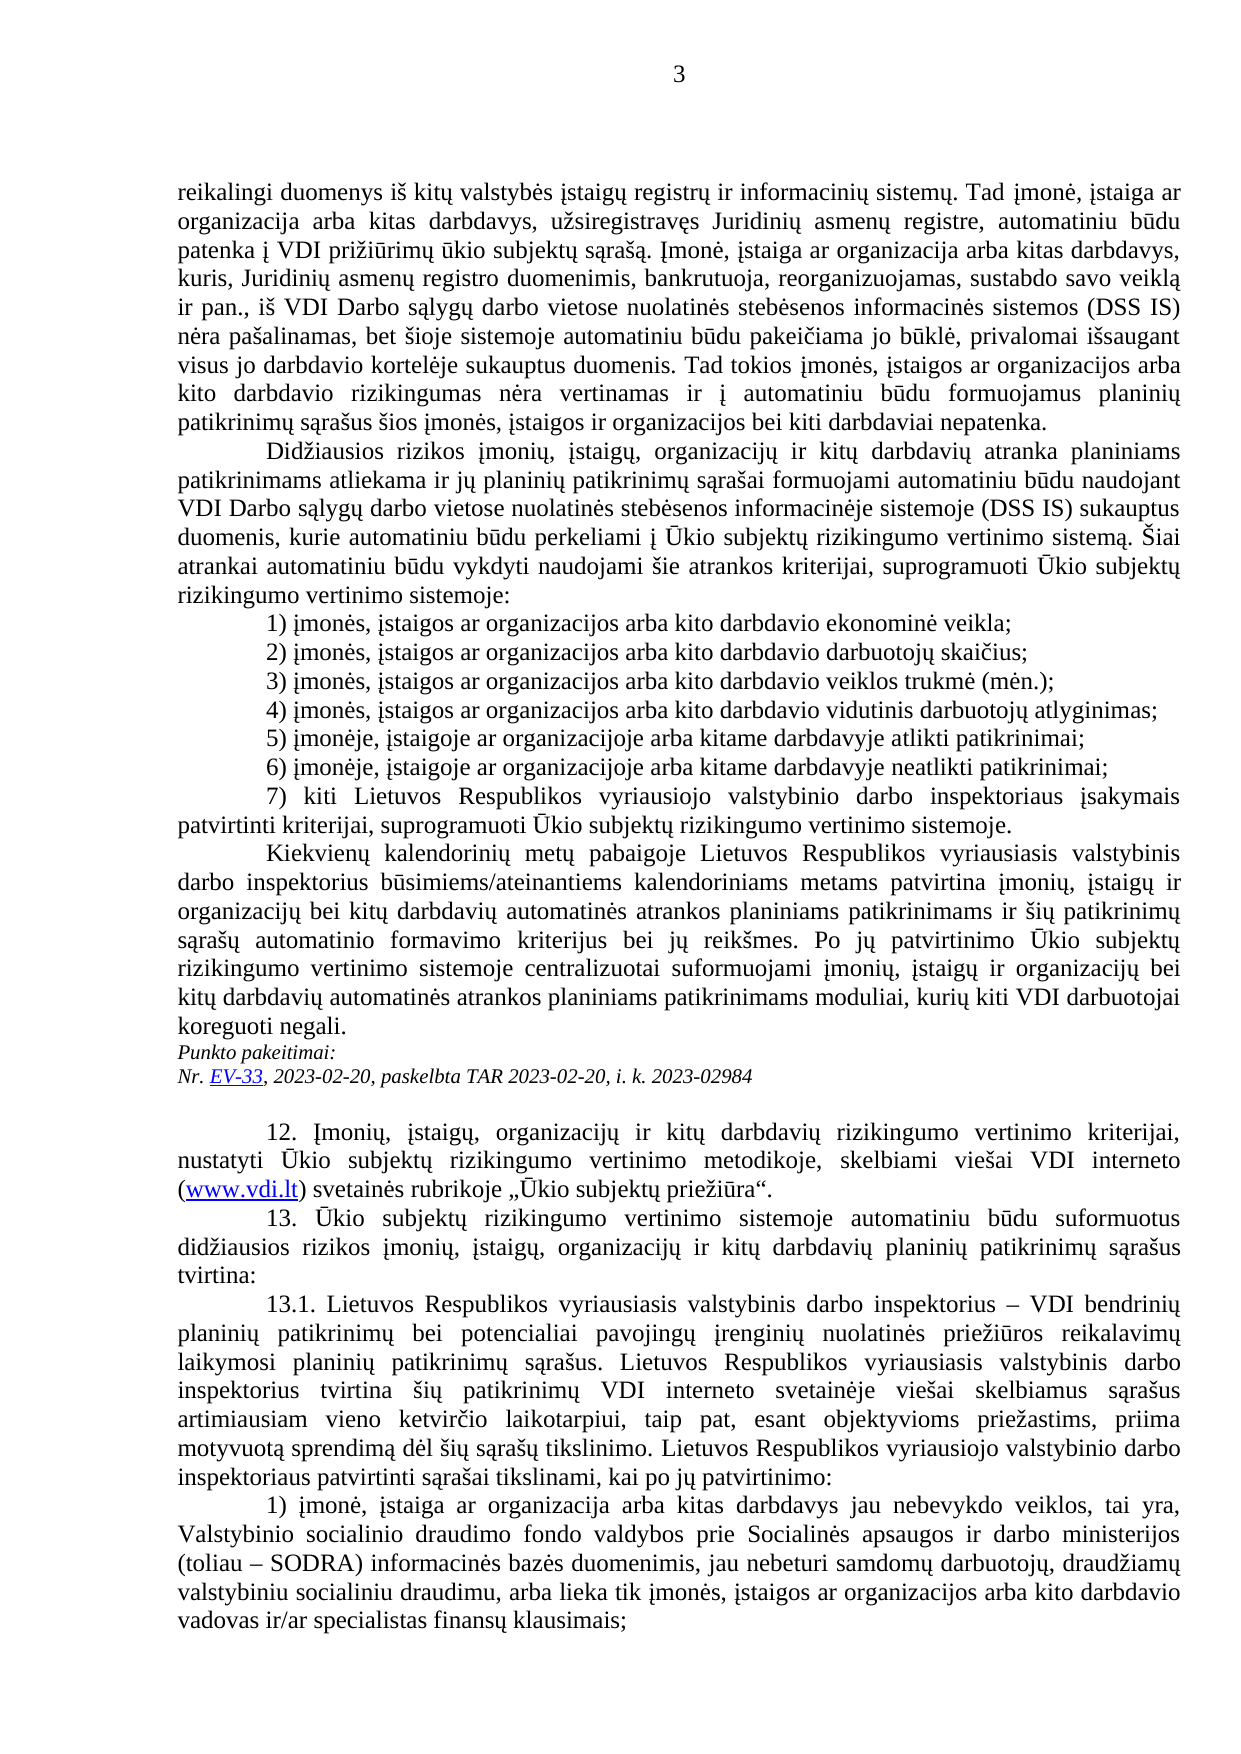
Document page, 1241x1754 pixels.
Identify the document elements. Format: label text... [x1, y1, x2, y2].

text Punkto pakeitimai: [177, 1040, 1181, 1064]
text reikalingi duomenys iš kitų valstybės įstaigų registrų ir informacinių sistemų. Tad įmonė, įstaiga ar organizacija arba kitas darbdavys, užsiregistravęs Juridinių asmenų registre, automatiniu būdu patenka į VDI prižiūrimų ūkio subjektų sąrašą. Įmonė, įstaiga ar organizacija arba kitas darbdavys, kuris, Juridinių asmenų registro duomenimis, bankrutuoja, reorganizuojamas, sustabdo savo veiklą ir pan., iš VDI Darbo sąlygų darbo vietose nuolatinės stebėsenos informacinės sistemos (DSS IS) nėra pašalinamas, bet šioje sistemoje automatiniu būdu pakeičiama jo būklė, privalomai išsaugant visus jo darbdavio kortelėje sukauptus duomenis. Tad tokios įmonės, įstaigos ar organizacijos arba kito darbdavio rizikingumas nėra vertinamas ir į automatiniu būdu formuojamus planinių patikrinimų sąrašus šios įmonės, įstaigos ir organizacijos bei kiti darbdaviai nepatenka. [177, 177, 1181, 436]
text 1) įmonė, įstaiga ar organizacija arba kitas darbdavys jau nebevykdo veiklos, tai yra, Valstybinio socialinio draudimo fondo valdybos prie Socialinės apsaugos ir darbo ministerijos (toliau – SODRA) informacinės bazės duomenimis, jau nebeturi samdomų darbuotojų, draudžiamų valstybiniu socialiniu draudimu, arba lieka tik įmonės, įstaigos ar organizacijos arba kito darbdavio vadovas ir/ar specialistas finansų klausimais; [177, 1490, 1181, 1634]
list 6) įmonėje, įstaigoje ar organizacijoje arba kitame darbdavyje neatlikti patikrinimai; [177, 752, 1181, 781]
text Didžiausios rizikos įmonių, įstaigų, organizacijų ir kitų darbdavių atranka planiniams patikrinimams atliekama ir jų planinių patikrinimų sąrašai formuojami automatiniu būdu naudojant VDI Darbo sąlygų darbo vietose nuolatinės stebėsenos informacinėje sistemoje (DSS IS) sukauptus duomenis, kurie automatiniu būdu perkeliami į Ūkio subjektų rizikingumo vertinimo sistemą. Šiai atrankai automatiniu būdu vykdyti naudojami šie atrankos kriterijai, suprogramuoti Ūkio subjektų rizikingumo vertinimo sistemoje: [177, 436, 1181, 608]
list 3) įmonės, įstaigos ar organizacijos arba kito darbdavio veiklos trukmė (mėn.); [177, 666, 1181, 695]
list 2) įmonės, įstaigos ar organizacijos arba kito darbdavio darbuotojų skaičius; [177, 637, 1181, 666]
text 13. Ūkio subjektų rizikingumo vertinimo sistemoje automatiniu būdu suformuotus didžiausios rizikos įmonių, įstaigų, organizacijų ir kitų darbdavių planinių patikrinimų sąrašus tvirtina: [177, 1203, 1181, 1289]
list 5) įmonėje, įstaigoje ar organizacijoje arba kitame darbdavyje atlikti patikrinimai; [177, 723, 1181, 752]
text 13.1. Lietuvos Respublikos vyriausiasis valstybinis darbo inspektorius – VDI bendrinių planinių patikrinimų bei potencialiai pavojingų įrenginių nuolatinės priežiūros reikalavimų laikymosi planinių patikrinimų sąrašus. Lietuvos Respublikos vyriausiasis valstybinis darbo inspektorius tvirtina šių patikrinimų VDI interneto svetainėje viešai skelbiamus sąrašus artimiausiam vieno ketvirčio laikotarpiui, taip pat, esant objektyvioms priežastims, priima motyvuotą sprendimą dėl šių sąrašų tikslinimo. Lietuvos Respublikos vyriausiojo valstybinio darbo inspektoriaus patvirtinti sąrašai tikslinami, kai po jų patvirtinimo: [177, 1289, 1181, 1490]
list Kiekvienų kalendorinių metų pabaigoje Lietuvos Respublikos vyriausiasis valstybinis darbo inspektorius būsimiems/ateinantiems kalendoriniams metams patvirtina įmonių, įstaigų ir organizacijų bei kitų darbdavių automatinės atrankos planiniams patikrinimams ir šių patikrinimų sąrašų automatinio formavimo kriterijus bei jų reikšmes. Po jų patvirtinimo Ūkio subjektų rizikingumo vertinimo sistemoje centralizuotai suformuojami įmonių, įstaigų ir organizacijų bei kitų darbdavių automatinės atrankos planiniams patikrinimams moduliai, kurių kiti VDI darbuotojai koreguoti negali. [177, 838, 1181, 1040]
text 12. Įmonių, įstaigų, organizacijų ir kitų darbdavių rizikingumo vertinimo kriterijai, nustatyti Ūkio subjektų rizikingumo vertinimo metodikoje, skelbiami viešai VDI interneto (www.vdi.lt) svetainės rubrikoje „Ūkio subjektų priežiūra“. [177, 1117, 1181, 1203]
text Nr. EV-33, 2023-02-20, paskelbta TAR 2023-02-20, i. k. 2023-02984 [177, 1064, 1181, 1088]
text 1) įmonės, įstaigos ar organizacijos arba kito darbdavio ekonominė veikla; [177, 608, 1181, 637]
list 4) įmonės, įstaigos ar organizacijos arba kito darbdavio vidutinis darbuotojų atlyginimas; [177, 695, 1181, 723]
list 7) kiti Lietuvos Respublikos vyriausiojo valstybinio darbo inspektoriaus įsakymais patvirtinti kriterijai, suprogramuoti Ūkio subjektų rizikingumo vertinimo sistemoje. [177, 781, 1181, 838]
